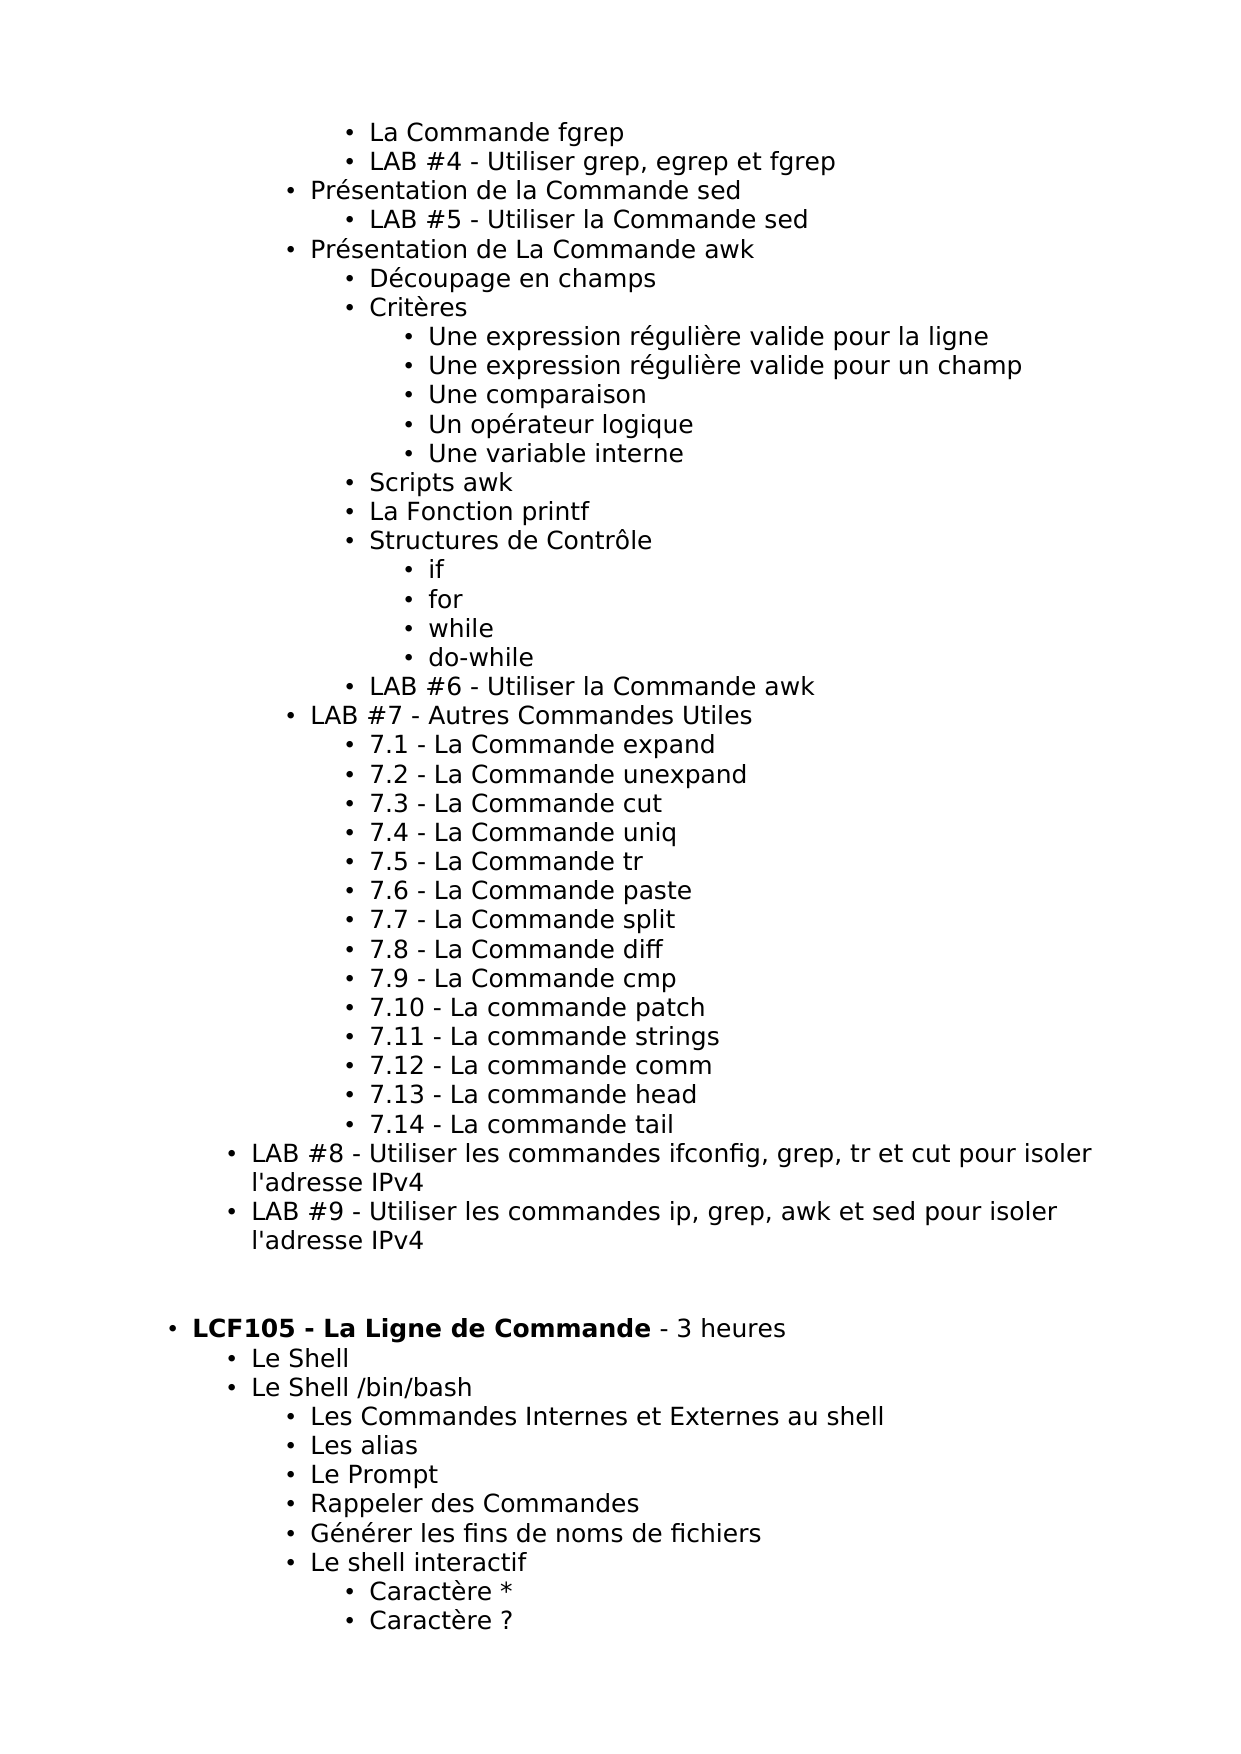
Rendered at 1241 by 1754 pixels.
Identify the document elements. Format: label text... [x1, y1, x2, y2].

list Caractère * [354, 1577, 1122, 1606]
list Les Commandes Internes et Externes au shell [295, 1402, 1122, 1431]
list Présentation de La Commande awk [295, 235, 1122, 264]
list Une variable interne [413, 439, 1122, 468]
list LAB #8 - Utiliser les commandes ifconfig, grep, tr et cut pour isoler l'adresse IPv4 [236, 1139, 1122, 1197]
list 7.6 - La Commande paste [354, 876, 1122, 906]
list LAB #4 - Utiliser grep, egrep et fgrep [354, 147, 1122, 176]
list La Commande fgrep [354, 118, 1122, 147]
list Le Prompt [295, 1460, 1122, 1489]
list Structures de Contrôle [354, 526, 1122, 556]
list Caractère ? [354, 1606, 1122, 1635]
list Générer les fins de noms de fichiers [295, 1519, 1122, 1548]
list LAB #9 - Utiliser les commandes ip, grep, awk et sed pour isoler l'adresse IPv4 [236, 1197, 1122, 1256]
list LCF105 - La Ligne de Commande - 3 heures [177, 1314, 1122, 1344]
list LAB #6 - Utiliser la Commande awk [354, 672, 1122, 701]
list Le Shell /bin/bash [236, 1373, 1122, 1402]
list 7.13 - La commande head [354, 1081, 1122, 1110]
list Scripts awk [354, 468, 1122, 497]
list Présentation de la Commande sed [295, 176, 1122, 206]
list if [413, 556, 1122, 585]
list 7.5 - La Commande tr [354, 847, 1122, 876]
list 7.3 - La Commande cut [354, 789, 1122, 818]
list while [413, 614, 1122, 643]
list 7.11 - La commande strings [354, 1022, 1122, 1051]
list 7.7 - La Commande split [354, 906, 1122, 935]
list Découpage en champs [354, 264, 1122, 293]
list Une comparaison [413, 381, 1122, 410]
list La Fonction printf [354, 497, 1122, 526]
list 7.1 - La Commande expand [354, 731, 1122, 760]
list 7.12 - La commande comm [354, 1051, 1122, 1081]
list Le Shell [236, 1344, 1122, 1373]
list 7.8 - La Commande diff [354, 935, 1122, 964]
list 7.10 - La commande patch [354, 993, 1122, 1022]
list Une expression régulière valide pour un champ [413, 351, 1122, 381]
list 7.14 - La commande tail [354, 1110, 1122, 1139]
list Critères [354, 293, 1122, 322]
list for [413, 585, 1122, 614]
list Les alias [295, 1431, 1122, 1460]
list 7.4 - La Commande uniq [354, 818, 1122, 847]
list do-while [413, 643, 1122, 672]
list LAB #7 - Autres Commandes Utiles [295, 701, 1122, 731]
list Le shell interactif [295, 1548, 1122, 1577]
list Un opérateur logique [413, 410, 1122, 439]
list 7.9 - La Commande cmp [354, 964, 1122, 993]
list LAB #5 - Utiliser la Commande sed [354, 206, 1122, 235]
list 7.2 - La Commande unexpand [354, 760, 1122, 789]
list Une expression régulière valide pour la ligne [413, 322, 1122, 351]
list Rappeler des Commandes [295, 1489, 1122, 1519]
